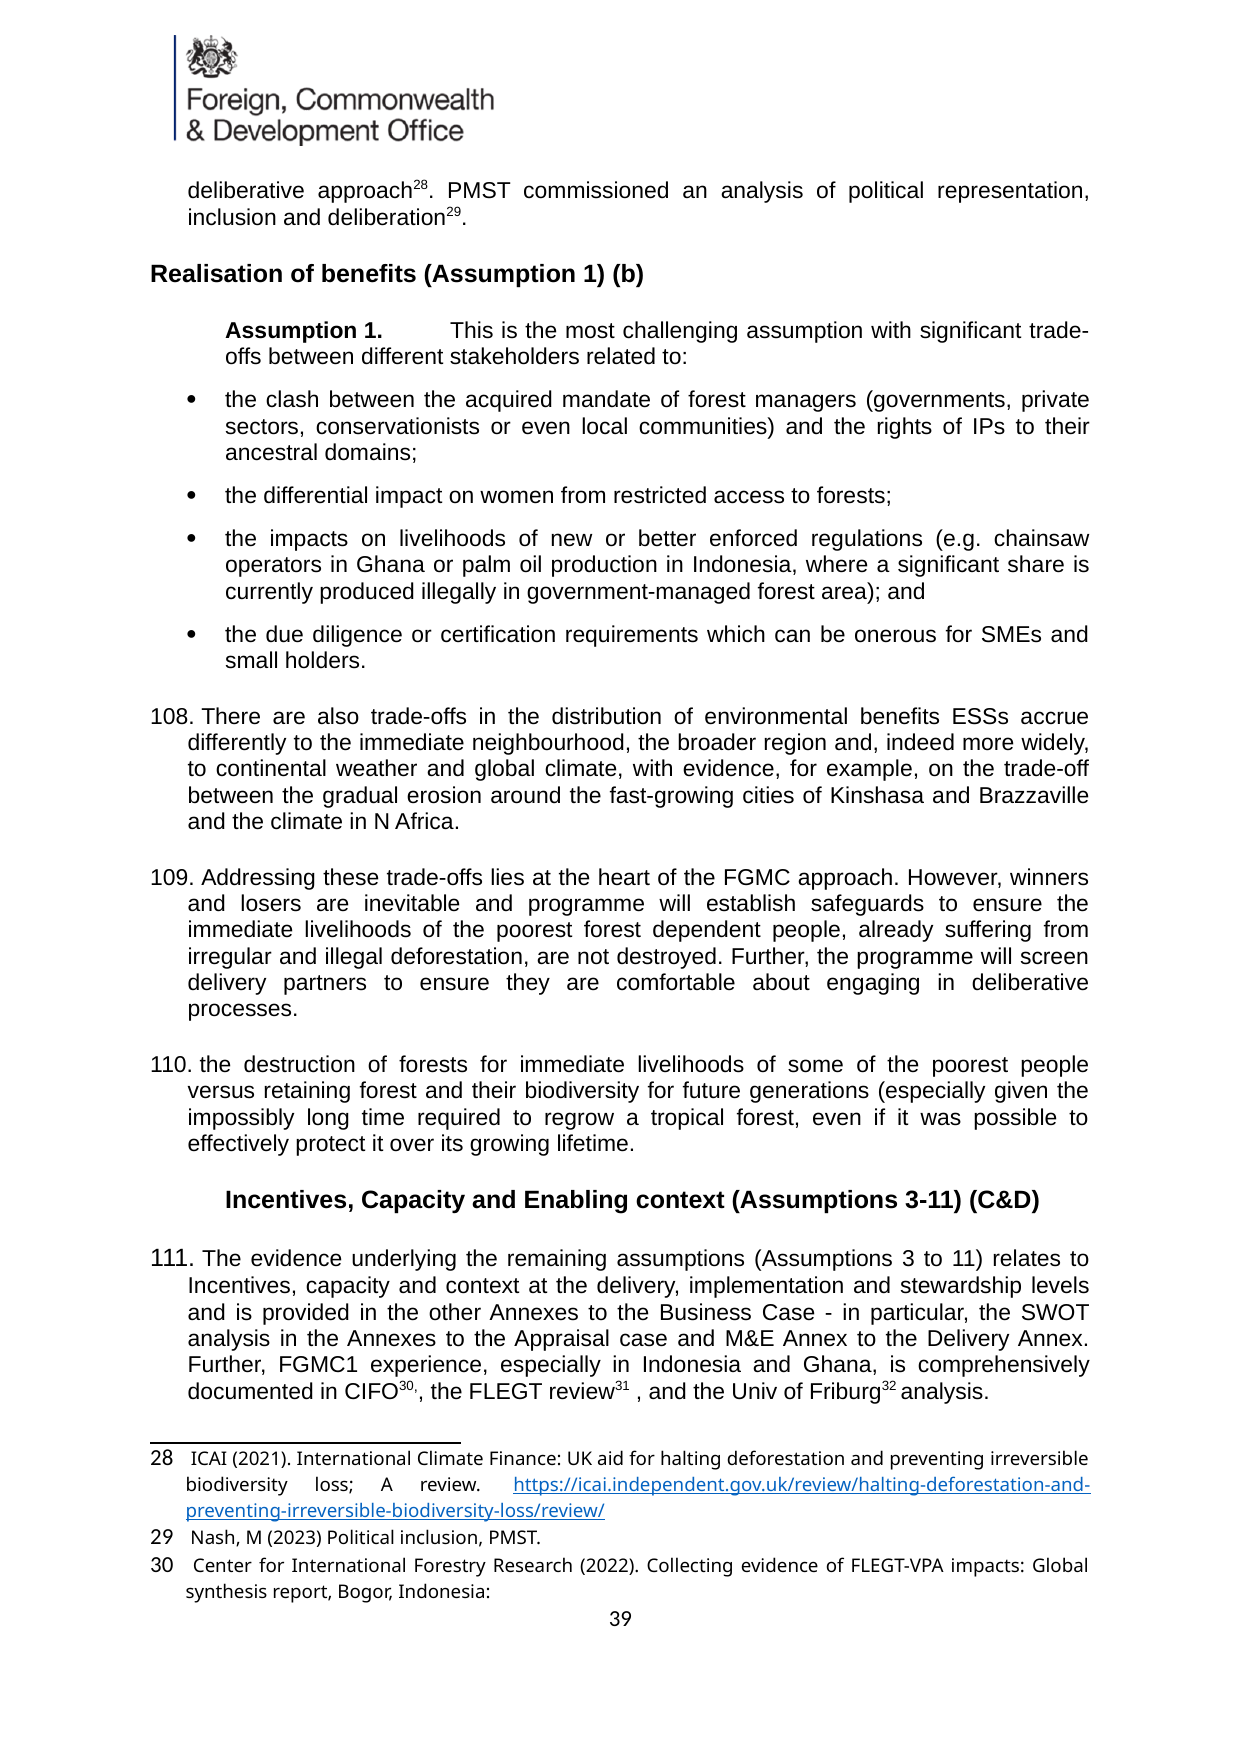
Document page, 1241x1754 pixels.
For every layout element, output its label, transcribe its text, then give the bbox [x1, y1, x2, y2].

list the differential impact on women from restricted access to forests; [187, 482, 1090, 508]
text Incentives, Capacity and Enabling context (Assumptions 3-11) (C&D) [225, 1186, 1090, 1214]
text Realisation of benefits (Assumption 1) (b) [150, 259, 1090, 288]
list the clash between the acquired mandate of forest managers (governments, private sectors, conservationists or even local communities) and the rights of IPs to their ancestral domains; [187, 386, 1090, 465]
list the destruction of forests for immediate livelihoods of some of the poorest people versus retaining forest and their biodiversity for future generations (especially given the impossibly long time required to regrow a tropical forest, even if it was possible to effectively protect it over its growing lifetime. [150, 1051, 1090, 1156]
list Nash, M (2023) Political inclusion, PMST. [150, 1522, 1090, 1550]
list Center for International Forestry Research (2022). Collecting evidence of FLEGT-VPA impacts: Global synthesis report, Bogor, Indonesia: [150, 1550, 1090, 1604]
list deliberative approach. PMST commissioned an analysis of political representation, inclusion and deliberation. [150, 177, 1090, 230]
list There are also trade-offs in the distribution of environmental benefits ESSs accrue differently to the immediate neighbourhood, the broader region and, indeed more widely, to continental weather and global climate, with evidence, for example, on the trade-off between the gradual erosion around the fast-growing cities of Kinshasa and Brazzaville and the climate in N Africa. [150, 703, 1090, 834]
list the due diligence or certification requirements which can be onerous for SMEs and small holders. [187, 621, 1090, 673]
list the impacts on livelihoods of new or better enforced regulations (e.g. chainsaw operators in Ghana or palm oil production in Indonesia, where a significant share is currently produced illegally in government-managed forest area); and [187, 525, 1090, 604]
text Assumption 1. This is the most challenging assumption with significant trade-offs between different stakeholders related to: [225, 317, 1090, 370]
list ICAI (2021). International Climate Finance: UK aid for halting deforestation and preventing irreversible biodiversity loss; A review. https://icai.independent.gov.uk/review/halting-deforestation-and-preventing-irreversible-biodiversity-loss/review/ [150, 1443, 1090, 1522]
list Addressing these trade-offs lies at the heart of the FGMC approach. However, winners and losers are inevitable and programme will establish safeguards to ensure the immediate livelihoods of the poorest forest dependent people, already suffering from irregular and illegal deforestation, are not destroyed. Further, the programme will screen delivery partners to ensure they are comfortable about engaging in deliberative processes. [150, 864, 1090, 1022]
list The evidence underlying the remaining assumptions (Assumptions 3 to 11) relates to Incentives, capacity and context at the delivery, implementation and stewardship levels and is provided in the other Annexes to the Business Case - in particular, the SWOT analysis in the Annexes to the Appraisal case and M&E Annex to the Delivery Annex. Further, FGMC1 experience, especially in Indonesia and Ghana, is comprehensively documented in CIFO,, the FLEGT review , and the Univ of Friburg analysis. [150, 1243, 1090, 1404]
